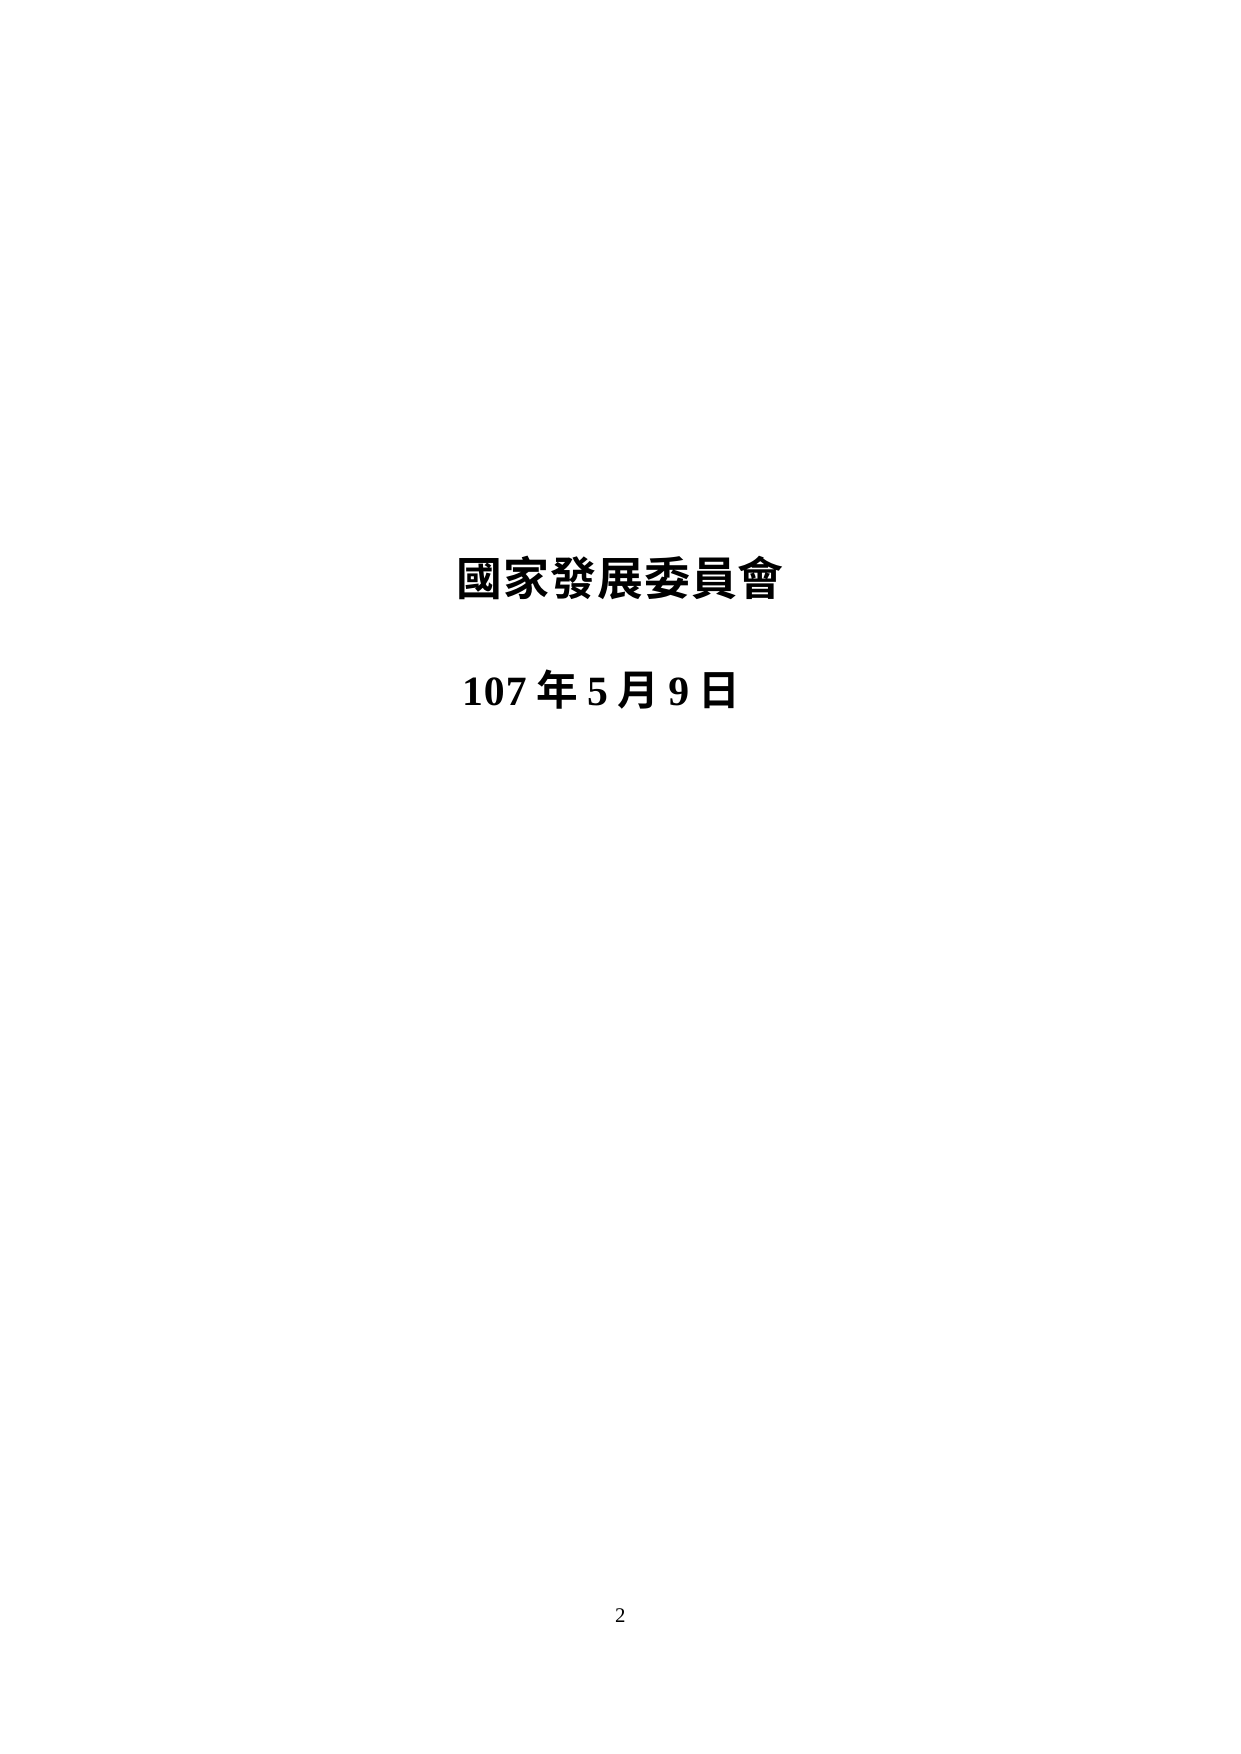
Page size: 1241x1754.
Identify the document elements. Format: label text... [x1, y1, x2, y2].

text 107年5月9日 [393, 650, 1092, 725]
text 國家發展委員會 [148, 538, 1092, 613]
